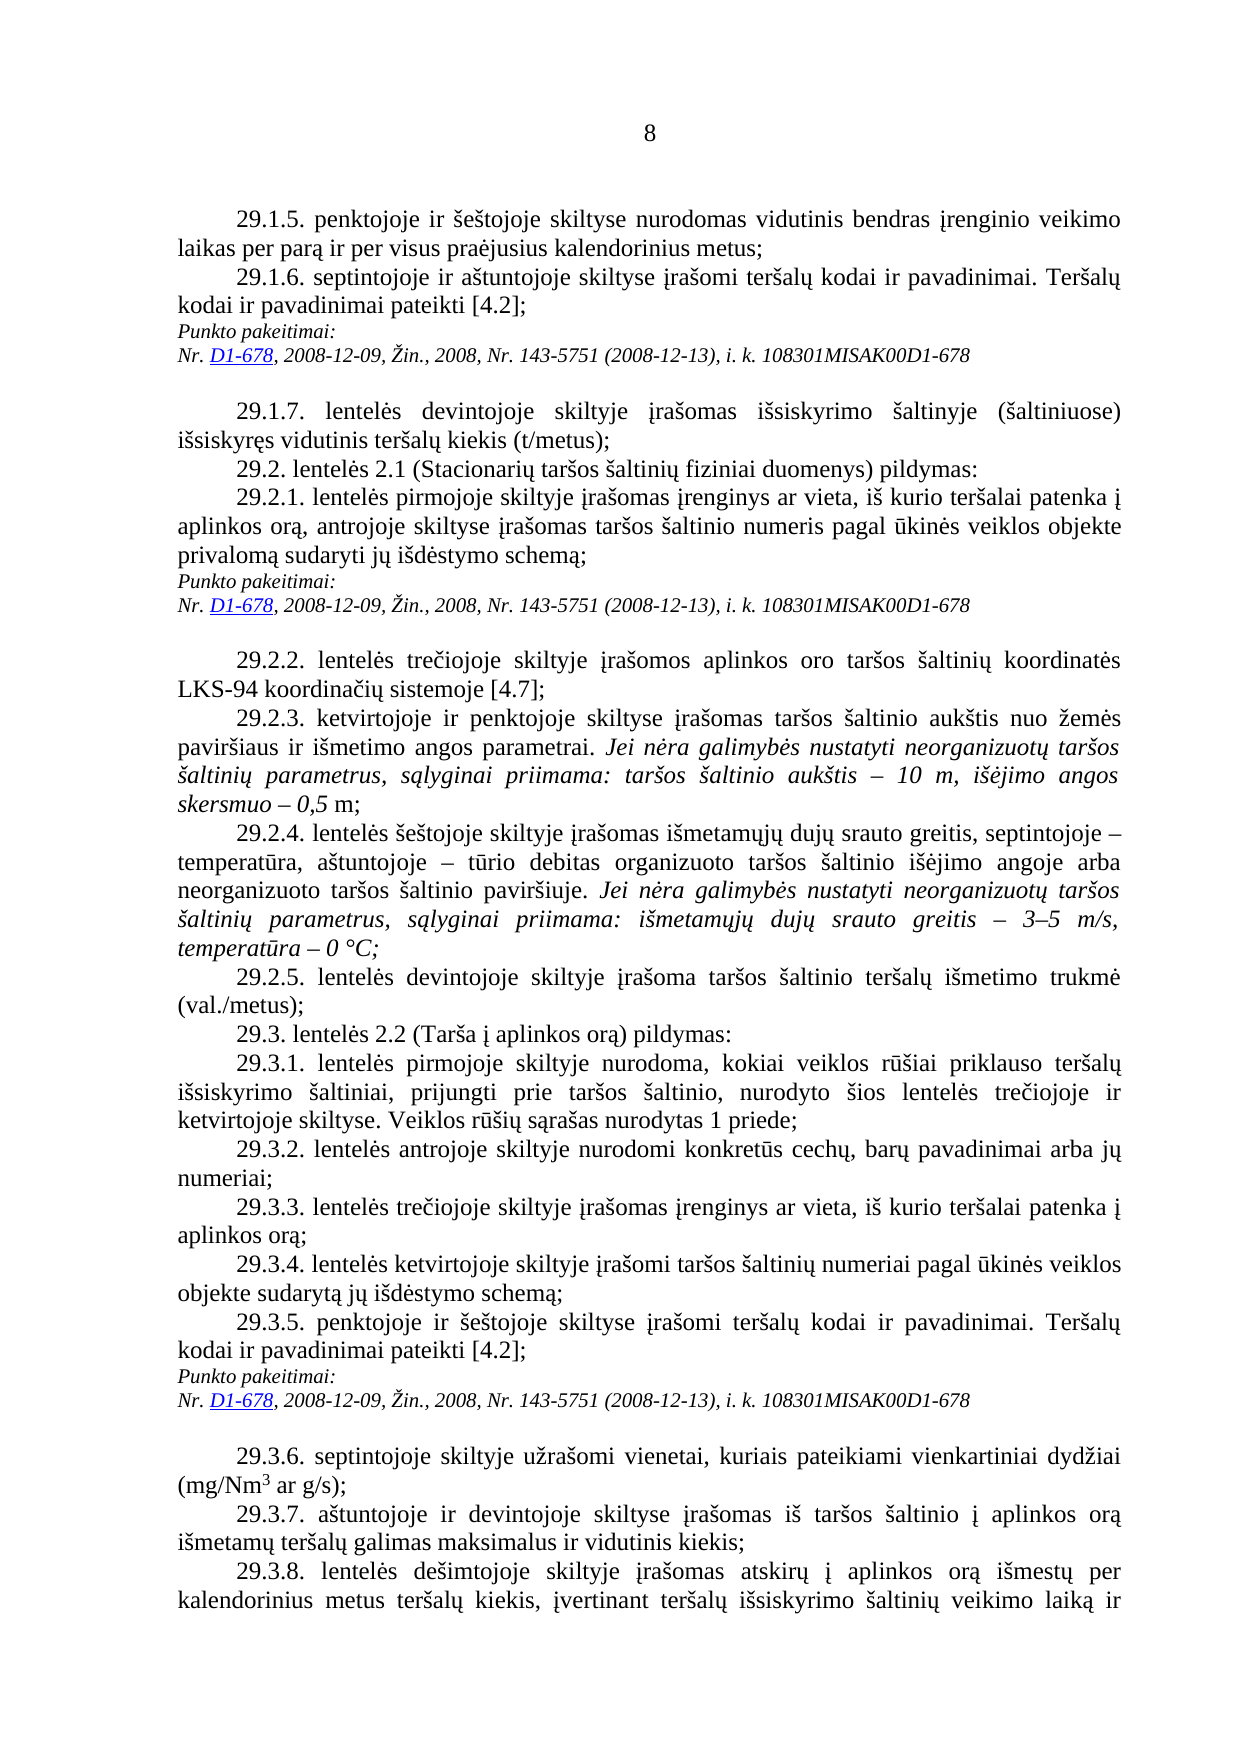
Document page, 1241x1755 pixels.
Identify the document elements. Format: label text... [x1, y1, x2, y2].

text 29.3.8. lentelės dešimtojoje skiltyje įrašomas atskirų į aplinkos orą išmestų per kalendorinius metus teršalų kiekis, įvertinant teršalų išsiskyrimo šaltinių veikimo laiką ir [177, 1556, 1122, 1614]
text 29.2.3. ketvirtojoje ir penktojoje skiltyse įrašomas taršos šaltinio aukštis nuo žemės paviršiaus ir išmetimo angos parametrai. Jei nėra galimybės nustatyti neorganizuotų taršos šaltinių parametrus, sąlyginai priimama: taršos šaltinio aukštis – 10 m, išėjimo angos skersmuo – 0,5 m; [177, 703, 1122, 818]
text 29.3.7. aštuntojoje ir devintojoje skiltyse įrašomas iš taršos šaltinio į aplinkos orą išmetamų teršalų galimas maksimalus ir vidutinis kiekis; [177, 1499, 1122, 1556]
text Punkto pakeitimai: [177, 319, 1122, 343]
text Nr. D1-678, 2008-12-09, Žin., 2008, Nr. 143-5751 (2008-12-13), i. k. 108301MISAK00D1-678 [177, 593, 1122, 617]
text 29.3.5. penktojoje ir šeštojoje skiltyse įrašomi teršalų kodai ir pavadinimai. Teršalų kodai ir pavadinimai pateikti [4.2]; [177, 1307, 1122, 1364]
text 29.2.2. lentelės trečiojoje skiltyje įrašomos aplinkos oro taršos šaltinių koordinatės LKS-94 koordinačių sistemoje [4.7]; [177, 646, 1122, 703]
text 29.1.5. penktojoje ir šeštojoje skiltyse nurodomas vidutinis bendras įrenginio veikimo laikas per parą ir per visus praėjusius kalendorinius metus; [177, 204, 1122, 262]
text 29.3.3. lentelės trečiojoje skiltyje įrašomas įrenginys ar vieta, iš kurio teršalai patenka į aplinkos orą; [177, 1192, 1122, 1249]
text Nr. D1-678, 2008-12-09, Žin., 2008, Nr. 143-5751 (2008-12-13), i. k. 108301MISAK00D1-678 [177, 1388, 1122, 1412]
text 29.1.7. lentelės devintojoje skiltyje įrašomas išsiskyrimo šaltinyje (šaltiniuose) išsiskyręs vidutinis teršalų kiekis (t/metus); [177, 396, 1122, 454]
text 29.2. lentelės 2.1 (Stacionarių taršos šaltinių fiziniai duomenys) pildymas: [177, 454, 1122, 482]
text 29.1.6. septintojoje ir aštuntojoje skiltyse įrašomi teršalų kodai ir pavadinimai. Teršalų kodai ir pavadinimai pateikti [4.2]; [177, 262, 1122, 319]
text 29.3.2. lentelės antrojoje skiltyje nurodomi konkretūs cechų, barų pavadinimai arba jų numeriai; [177, 1134, 1122, 1192]
text 29.3.1. lentelės pirmojoje skiltyje nurodoma, kokiai veiklos rūšiai priklauso teršalų išsiskyrimo šaltiniai, prijungti prie taršos šaltinio, nurodyto šios lentelės trečiojoje ir ketvirtojoje skiltyse. Veiklos rūšių sąrašas nurodytas 1 priede; [177, 1048, 1122, 1134]
text 29.3.4. lentelės ketvirtojoje skiltyje įrašomi taršos šaltinių numeriai pagal ūkinės veiklos objekte sudarytą jų išdėstymo schemą; [177, 1249, 1122, 1307]
text 29.3. lentelės 2.2 (Tarša į aplinkos orą) pildymas: [177, 1019, 1122, 1048]
text Punkto pakeitimai: [177, 569, 1122, 593]
text Nr. D1-678, 2008-12-09, Žin., 2008, Nr. 143-5751 (2008-12-13), i. k. 108301MISAK00D1-678 [177, 343, 1122, 367]
text 29.2.5. lentelės devintojoje skiltyje įrašoma taršos šaltinio teršalų išmetimo trukmė (val./metus); [177, 962, 1122, 1019]
text Punkto pakeitimai: [177, 1364, 1122, 1388]
text 29.2.1. lentelės pirmojoje skiltyje įrašomas įrenginys ar vieta, iš kurio teršalai patenka į aplinkos orą, antrojoje skiltyse įrašomas taršos šaltinio numeris pagal ūkinės veiklos objekte privalomą sudaryti jų išdėstymo schemą; [177, 482, 1122, 569]
text 29.2.4. lentelės šeštojoje skiltyje įrašomas išmetamųjų dujų srauto greitis, septintojoje – temperatūra, aštuntojoje – tūrio debitas organizuoto taršos šaltinio išėjimo angoje arba neorganizuoto taršos šaltinio paviršiuje. Jei nėra galimybės nustatyti neorganizuotų taršos šaltinių parametrus, sąlyginai priimama: išmetamųjų dujų srauto greitis – 3–5 m/s, temperatūra – 0 °C; [177, 818, 1122, 962]
text 29.3.6. septintojoje skiltyje užrašomi vienetai, kuriais pateikiami vienkartiniai dydžiai (mg/Nm3 ar g/s); [177, 1441, 1122, 1499]
